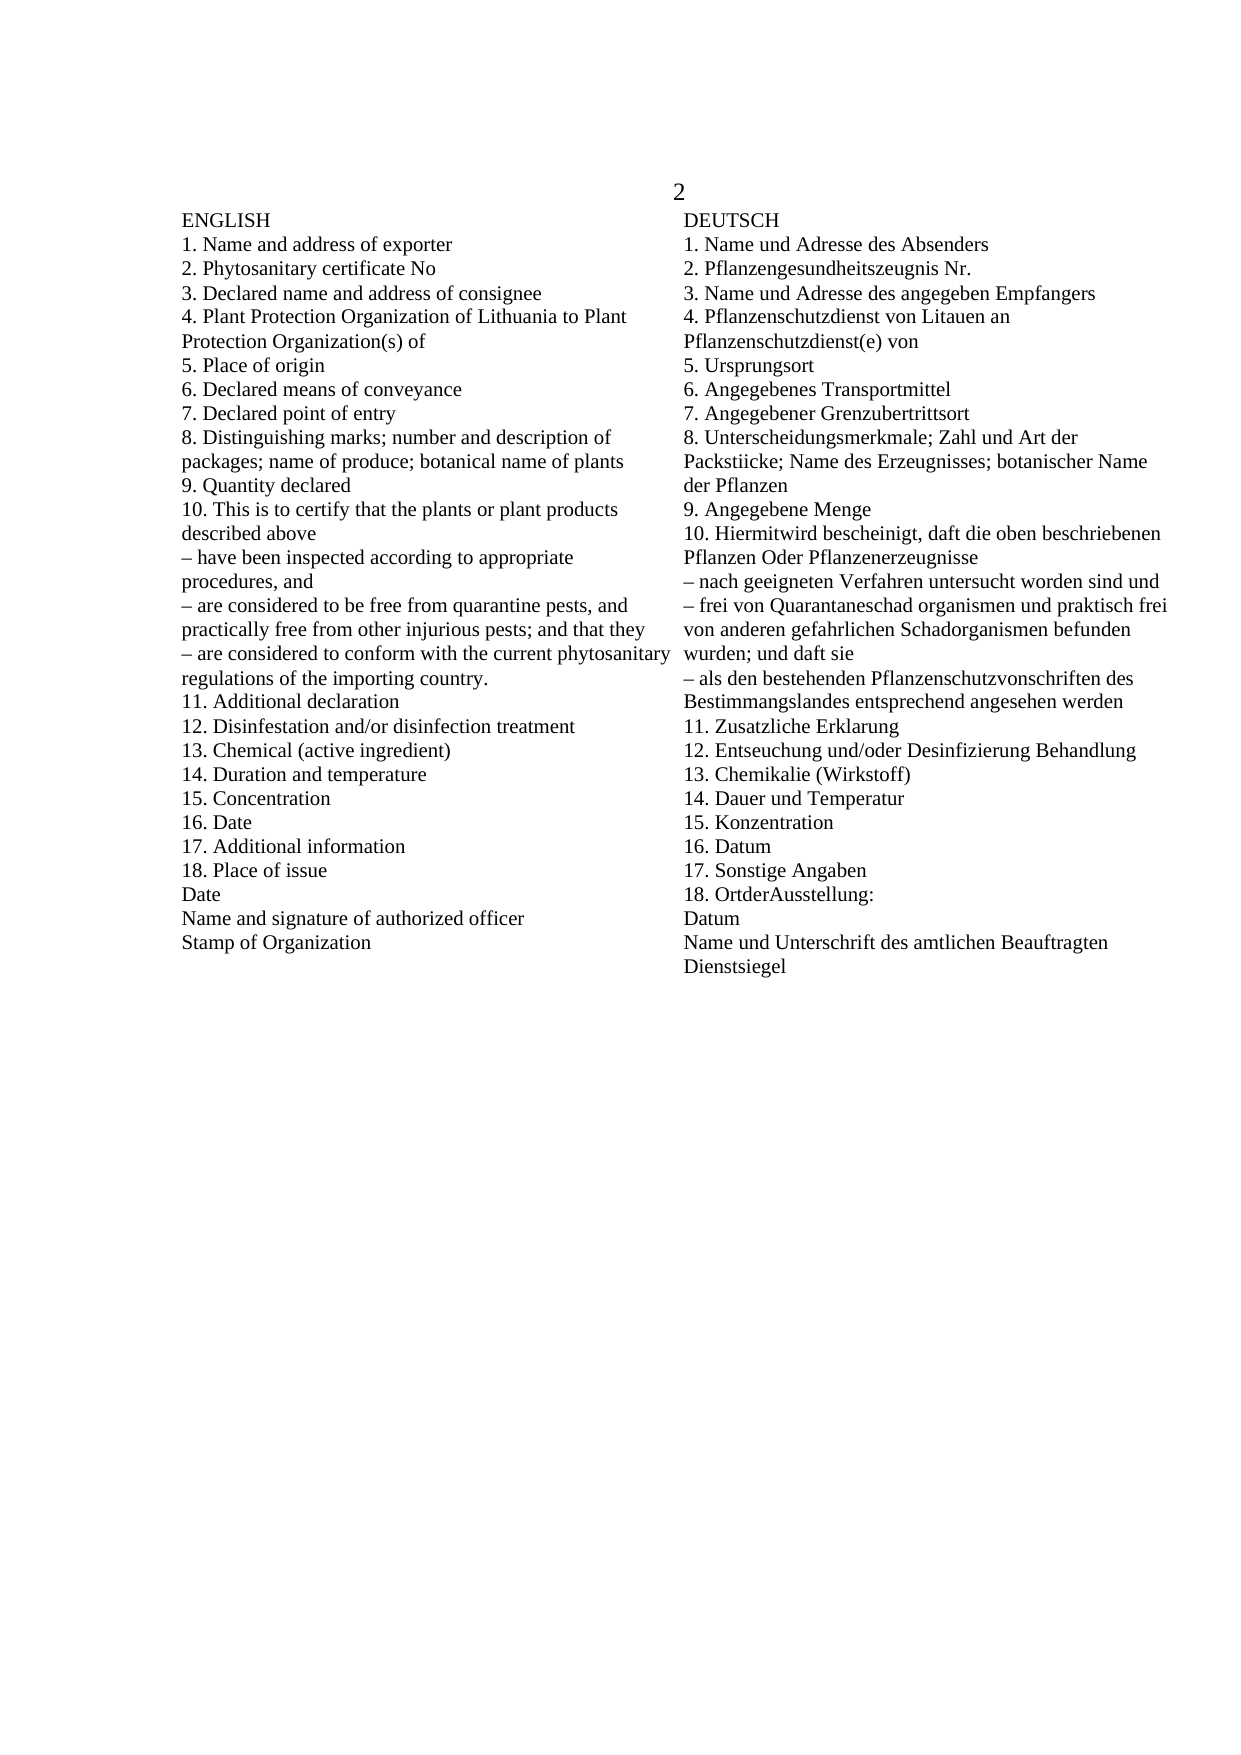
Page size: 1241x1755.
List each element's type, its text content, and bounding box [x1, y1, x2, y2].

table_cell DEUTSCH 1. Name und Adresse des Absenders 2. Pflanzengesundheitszeugnis Nr. 3. Name und Adresse des angegeben Empfangers 4. Pflanzenschutzdienst von Litauen an Pflanzenschutzdienst(e) von 5. Ursprungsort 6. Angegebenes Transportmittel 7. Angegebener Grenzubertrittsort 8. Unterscheidungsmerkmale; Zahl und Art der Packstiicke; Name des Erzeugnisses; botanischer Name der Pflanzen 9. Angegebene Menge 10. Hiermitwird bescheinigt, daft die oben beschriebenen Pflanzen Oder Pflanzenerzeugnisse – nach geeigneten Verfahren untersucht worden sind und – frei von Quarantaneschad organismen und praktisch frei von anderen gefahrlichen Schadorganismen befunden wurden; und daft sie – als den bestehenden Pflanzenschutzvonschriften des Bestimmangslandes entsprechend angesehen werden 11. Zusatzliche Erklarung 12. Entseuchung und/oder Desinfizierung Behandlung 13. Chemikalie (Wirkstoff) 14. Dauer und Temperatur 15. Konzentration 16. Datum 17. Sonstige Angaben 18. OrtderAusstellung: Datum Name und Unterschrift des amtlichen Beauftragten Dienstsiegel [679, 207, 1181, 978]
table_cell ENGLISH 1. Name and address of exporter 2. Phytosanitary certificate No 3. Declared name and address of consignee 4. Plant Protection Organization of Lithuania to Plant Protection Organization(s) of 5. Place of origin 6. Declared means of conveyance 7. Declared point of entry 8. Distinguishing marks; number and description of packages; name of produce; botanical name of plants 9. Quantity declared 10. This is to certify that the plants or plant products described above – have been inspected according to appropriate procedures, and – are considered to be free from quarantine pests, and practically free from other injurious pests; and that they – are considered to conform with the current phytosanitary regulations of the importing country. 11. Additional declaration 12. Disinfestation and/or disinfection treatment 13. Chemical (active ingredient) 14. Duration and temperature 15. Concentration 16. Date 17. Additional information 18. Place of issue Date Name and signature of authorized officer Stamp of Organization [177, 207, 679, 978]
